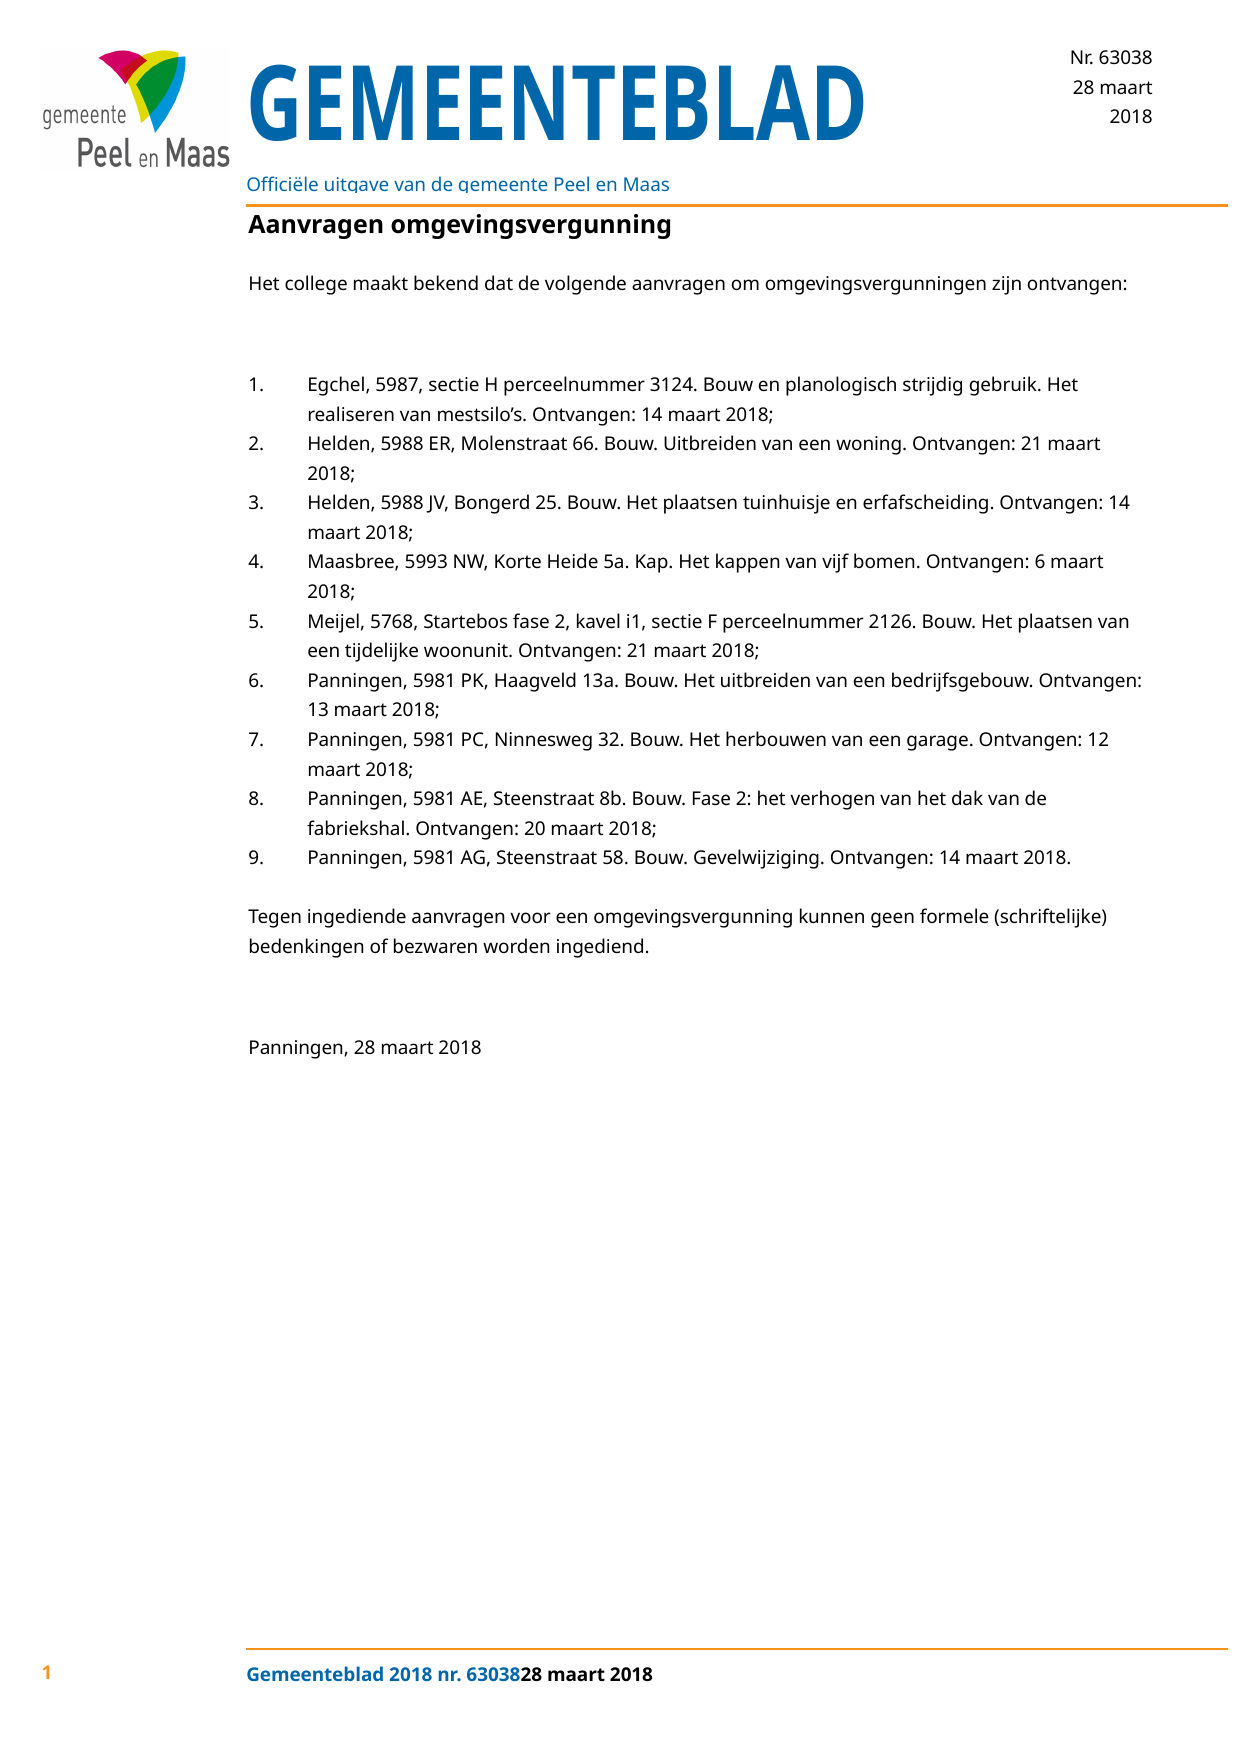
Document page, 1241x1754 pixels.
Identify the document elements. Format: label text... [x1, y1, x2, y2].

list Maasbree, 5993 NW, Korte Heide 5a. Kap. Het kappen van vijf bomen. Ontvangen: 6 maart 2018; [248, 549, 1152, 604]
list Egchel, 5987, sectie H perceelnummer 3124. Bouw en planologisch strijdig gebruik. Het realiseren van mestsilo’s. Ontvangen: 14 maart 2018; [248, 371, 1152, 426]
picture [41, 47, 231, 172]
text Panningen, 28 maart 2018 [248, 1034, 1152, 1060]
list Meijel, 5768, Startebos fase 2, kavel i1, sectie F perceelnummer 2126. Bouw. Het plaatsen van een tijdelijke woonunit. Ontvangen: 21 maart 2018; [248, 608, 1152, 663]
text Aanvragen omgevingsvergunning [248, 207, 1152, 241]
list Panningen, 5981 PK, Haagveld 13a. Bouw. Het uitbreiden van een bedrijfsgebouw. Ontvangen: 13 maart 2018; [248, 667, 1152, 722]
list Helden, 5988 ER, Molenstraat 66. Bouw. Uitbreiden van een woning. Ontvangen: 21 maart 2018; [248, 430, 1152, 486]
list Panningen, 5981 PC, Ninnesweg 32. Bouw. Het herbouwen van een garage. Ontvangen: 12 maart 2018; [248, 726, 1152, 781]
list Panningen, 5981 AE, Steenstraat 8b. Bouw. Fase 2: het verhogen van het dak van de fabriekshal. Ontvangen: 20 maart 2018; [248, 785, 1152, 841]
text Tegen ingediende aanvragen voor een omgevingsvergunning kunnen geen formele (schriftelijke) bedenkingen of bezwaren worden ingediend. [248, 904, 1152, 959]
list Helden, 5988 JV, Bongerd 25. Bouw. Het plaatsen tuinhuisje en erfafscheiding. Ontvangen: 14 maart 2018; [248, 489, 1152, 545]
text Het college maakt bekend dat de volgende aanvragen om omgevingsvergunningen zijn ontvangen: [248, 270, 1152, 296]
list Panningen, 5981 AG, Steenstraat 58. Bouw. Gevelwijziging. Ontvangen: 14 maart 2018. [248, 844, 1152, 870]
